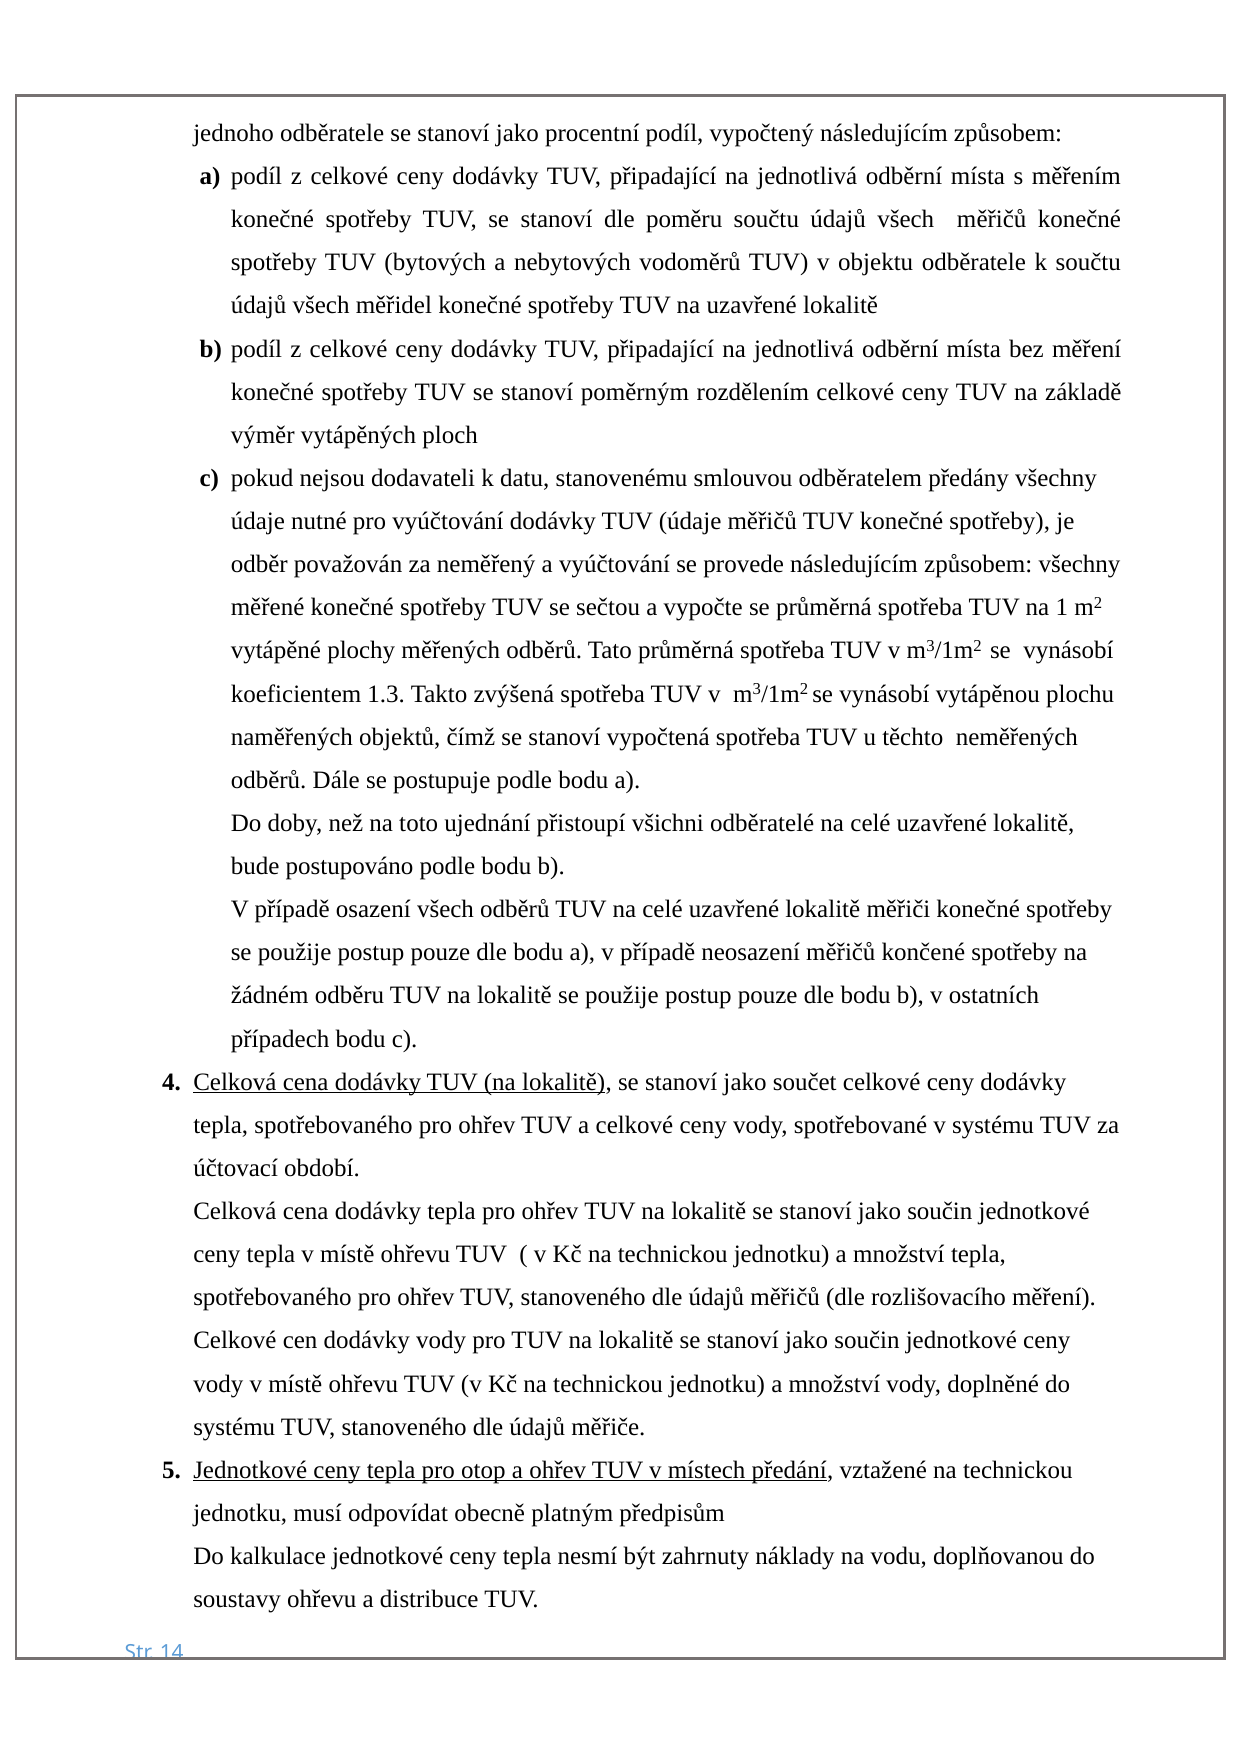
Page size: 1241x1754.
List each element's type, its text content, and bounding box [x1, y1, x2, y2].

list jednoho odběratele se stanoví jako procentní podíl, vypočtený následujícím způsobem: [156, 118, 1122, 147]
list Jednotkové ceny tepla pro otop a ohřev TUV v místech předání, vztažené na technickou jednotku, musí odpovídat obecně platným předpisům Do kalkulace jednotkové ceny tepla nesmí být zahrnuty náklady na vodu, doplňovanou do soustavy ohřevu a distribuce TUV. [156, 1455, 1122, 1613]
list podíl z celkové ceny dodávky TUV, připadající na jednotlivá odběrní místa s měřením konečné spotřeby TUV, se stanoví dle poměru součtu údajů všech měřičů konečné spotřeby TUV (bytových a nebytových vodoměrů TUV) v objektu odběratele k součtu údajů všech měřidel konečné spotřeby TUV na uzavřené lokalitě [193, 161, 1122, 319]
list podíl z celkové ceny dodávky TUV, připadající na jednotlivá odběrní místa bez měření konečné spotřeby TUV se stanoví poměrným rozdělením celkové ceny TUV na základě výměr vytápěných ploch [193, 334, 1122, 449]
list pokud nejsou dodavateli k datu, stanovenému smlouvou odběratelem předány všechny údaje nutné pro vyúčtování dodávky TUV (údaje měřičů TUV konečné spotřeby), je odběr považován za neměřený a vyúčtování se provede následujícím způsobem: všechny měřené konečné spotřeby TUV se sečtou a vypočte se průměrná spotřeba TUV na 1 m2 vytápěné plochy měřených odběrů. Tato průměrná spotřeba TUV v m3/1m2 se vynásobí koeficientem 1.3. Takto zvýšená spotřeba TUV v m3/1m2 se vynásobí vytápěnou plochu naměřených objektů, čímž se stanoví vypočtená spotřeba TUV u těchto neměřených odběrů. Dále se postupuje podle bodu a). Do doby, než na toto ujednání přistoupí všichni odběratelé na celé uzavřené lokalitě, bude postupováno podle bodu b). V případě osazení všech odběrů TUV na celé uzavřené lokalitě měřiči konečné spotřeby se použije postup pouze dle bodu a), v případě neosazení měřičů končené spotřeby na žádném odběru TUV na lokalitě se použije postup pouze dle bodu b), v ostatních případech bodu c). [193, 463, 1122, 1052]
list Celková cena dodávky TUV (na lokalitě), se stanoví jako součet celkové ceny dodávky tepla, spotřebovaného pro ohřev TUV a celkové ceny vody, spotřebované v systému TUV za účtovací období. Celková cena dodávky tepla pro ohřev TUV na lokalitě se stanoví jako součin jednotkové ceny tepla v místě ohřevu TUV ( v Kč na technickou jednotku) a množství tepla, spotřebovaného pro ohřev TUV, stanoveného dle údajů měřičů (dle rozlišovacího měření). Celkové cen dodávky vody pro TUV na lokalitě se stanoví jako součin jednotkové ceny vody v místě ohřevu TUV (v Kč na technickou jednotku) a množství vody, doplněné do systému TUV, stanoveného dle údajů měřiče. [156, 1067, 1122, 1441]
